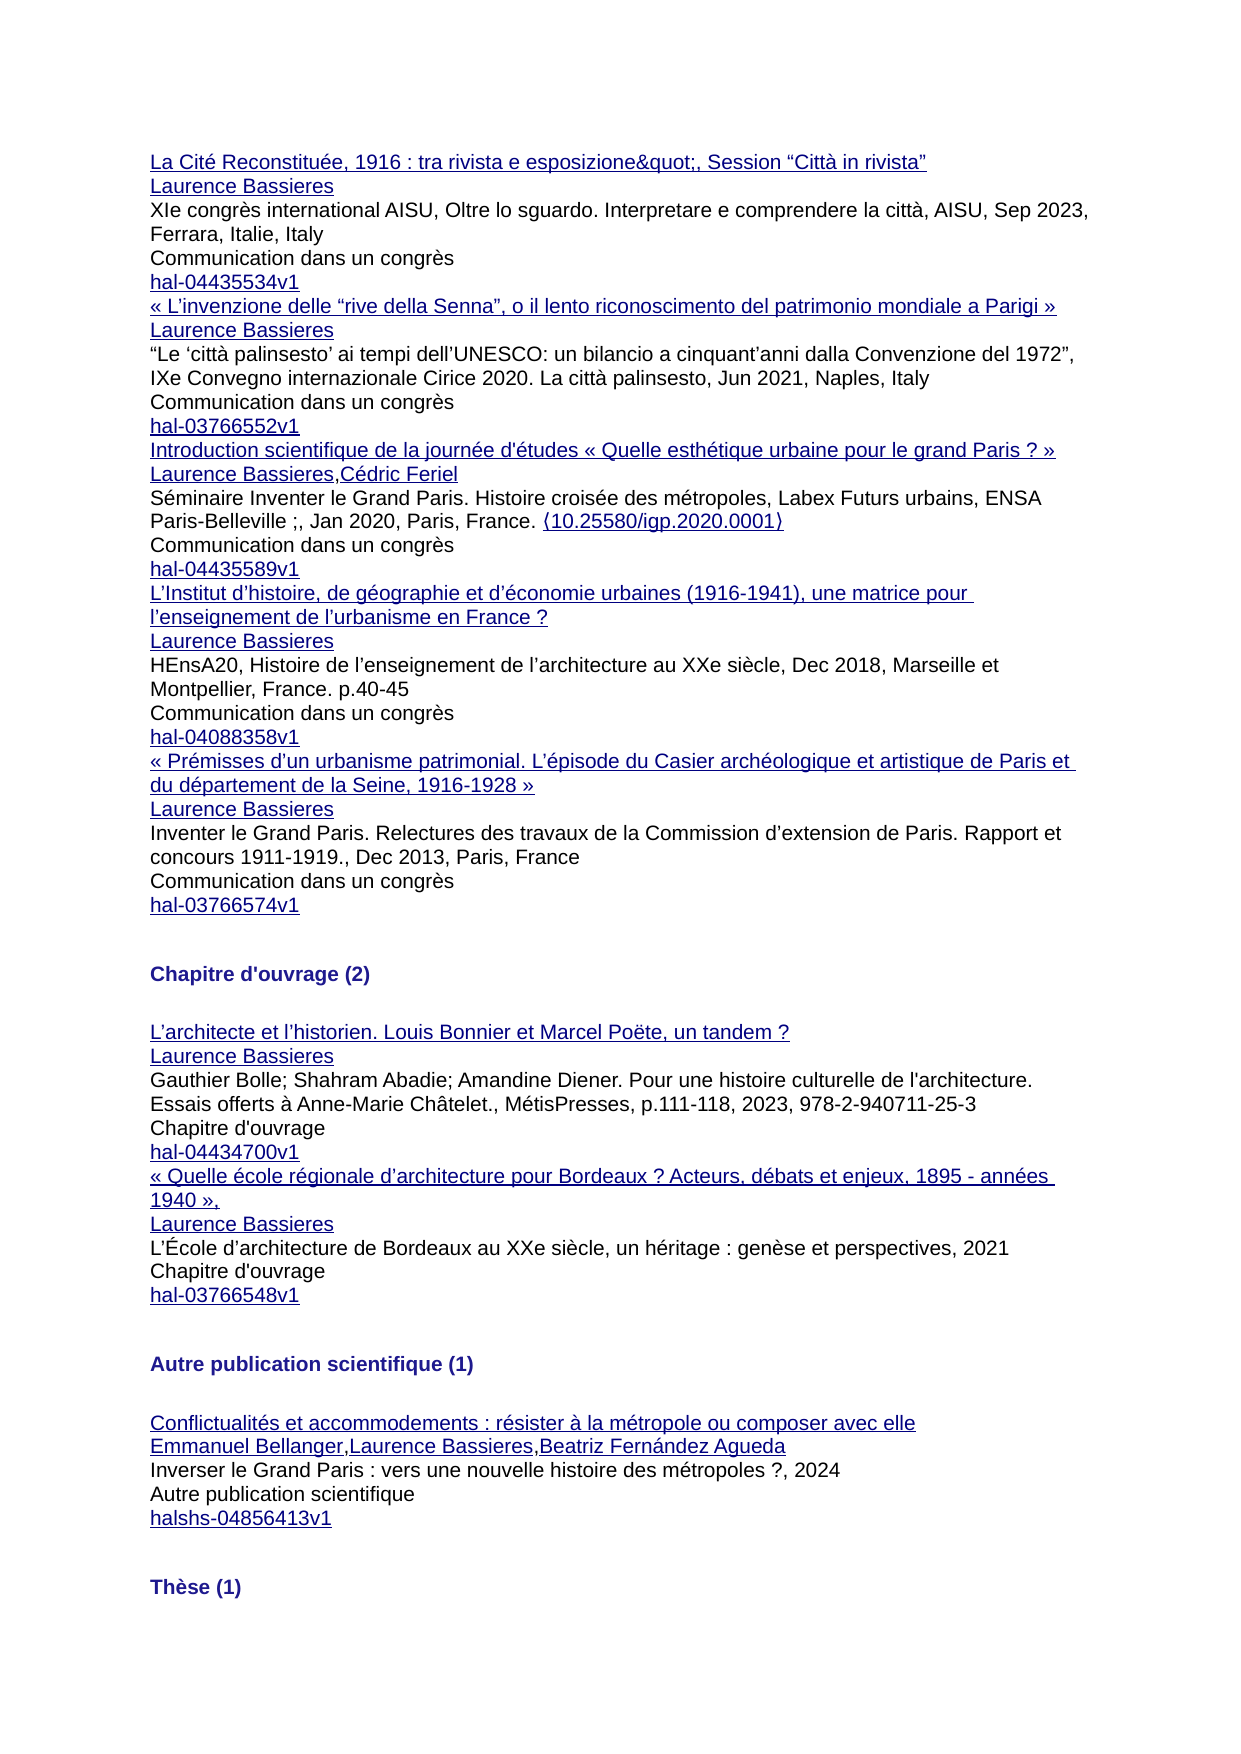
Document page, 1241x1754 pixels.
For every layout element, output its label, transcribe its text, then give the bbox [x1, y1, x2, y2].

subtitle Thèse (1) [150, 1575, 1090, 1599]
table_cell Introduction scientifique de la journée d'études « Quelle esthétique urbaine pour le grand Paris ? » Laurence Bassieres,Cédric Feriel Séminaire Inventer le Grand Paris. Histoire croisée des métropoles, Labex Futurs urbains, ENSA Paris-Belleville ;, Jan 2020, Paris, France. ⟨10.25580/igp.2020.0001⟩ Communication dans un congrès hal-04435589v1 [150, 438, 1090, 581]
table_cell « L’invenzione delle “rive della Senna”, o il lento riconoscimento del patrimonio mondiale a Parigi » Laurence Bassieres “Le ‘città palinsesto’ ai tempi dell’UNESCO: un bilancio a cinquant’anni dalla Convenzione del 1972”, IXe Convegno internazionale Cirice 2020. La città palinsesto, Jun 2021, Naples, Italy Communication dans un congrès hal-03766552v1 [150, 294, 1090, 437]
table_header L’architecte et l’historien. Louis Bonnier et Marcel Poëte, un tandem ? Laurence Bassieres Gauthier Bolle; Shahram Abadie; Amandine Diener. Pour une histoire culturelle de l'architecture. Essais offerts à Anne-Marie Châtelet., MétisPresses, p.111-118, 2023, 978-2-940711-25-3 Chapitre d'ouvrage hal-04434700v1 [150, 1020, 1090, 1163]
table_cell « Prémisses d’un urbanisme patrimonial. L’épisode du Casier archéologique et artistique de Paris et du département de la Seine, 1916-1928 » Laurence Bassieres Inventer le Grand Paris. Relectures des travaux de la Commission d’extension de Paris. Rapport et concours 1911-1919., Dec 2013, Paris, France Communication dans un congrès hal-03766574v1 [150, 749, 1090, 917]
table_cell L’Institut d’histoire, de géographie et d’économie urbaines (1916-1941), une matrice pour l’enseignement de l’urbanisme en France ? Laurence Bassieres HEnsA20, Histoire de l’enseignement de l’architecture au XXe siècle, Dec 2018, Marseille et Montpellier, France. p.40-45 Communication dans un congrès hal-04088358v1 [150, 581, 1090, 749]
table_cell « Quelle école régionale d’architecture pour Bordeaux ? Acteurs, débats et enjeux, 1895 - années 1940 », Laurence Bassieres L’École d’architecture de Bordeaux au XXe siècle, un héritage : genèse et perspectives, 2021 Chapitre d'ouvrage hal-03766548v1 [150, 1164, 1090, 1307]
table_cell La Cité Reconstituée, 1916 : tra rivista e esposizione&quot;, Session “Città in rivista” Laurence Bassieres XIe congrès international AISU, Oltre lo sguardo. Interpretare e comprendere la città, AISU, Sep 2023, Ferrara, Italie, Italy Communication dans un congrès hal-04435534v1 [150, 150, 1090, 294]
table_header Conflictualités et accommodements : résister à la métropole ou composer avec elle Emmanuel Bellanger,Laurence Bassieres,Beatriz Fernández Agueda Inverser le Grand Paris : vers une nouvelle histoire des métropoles ?, 2024 Autre publication scientifique halshs-04856413v1 [150, 1410, 1090, 1530]
subtitle Autre publication scientifique (1) [150, 1352, 1090, 1376]
subtitle Chapitre d'ouvrage (2) [150, 961, 1090, 985]
